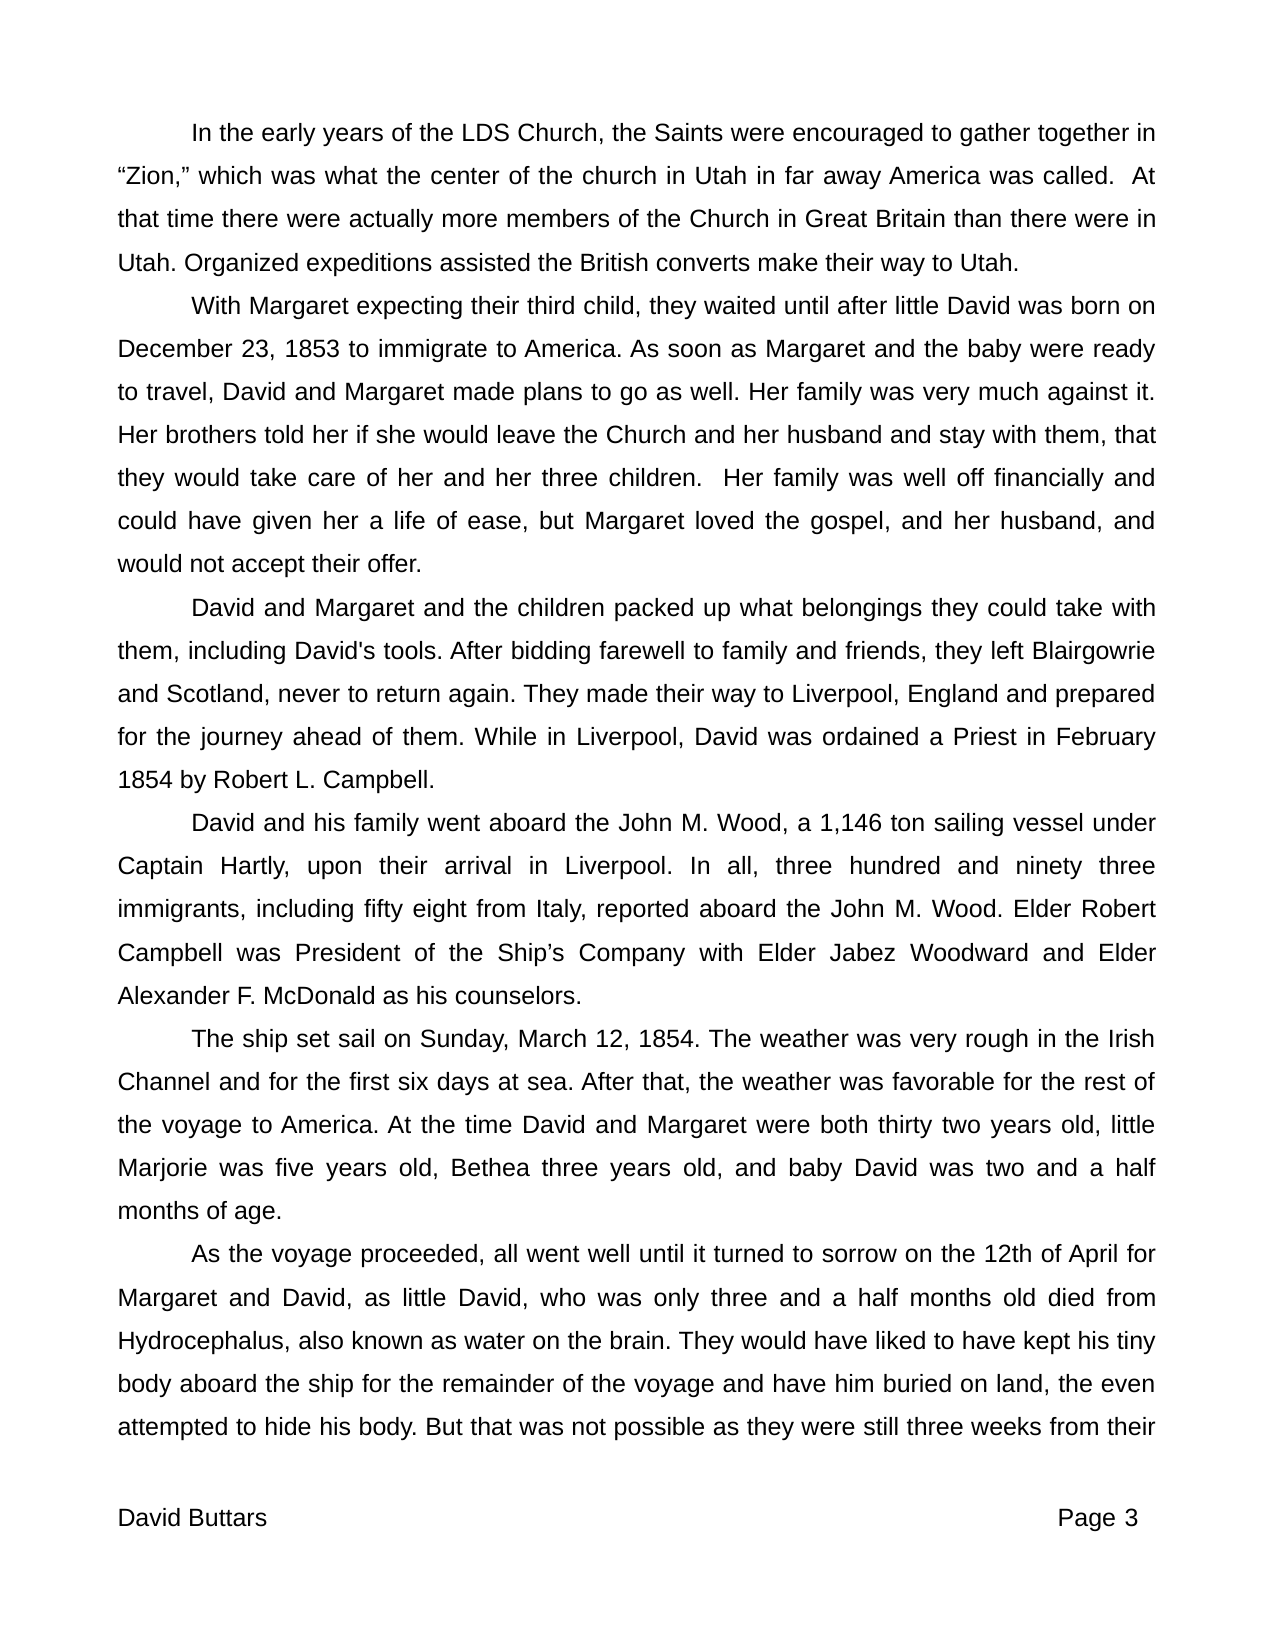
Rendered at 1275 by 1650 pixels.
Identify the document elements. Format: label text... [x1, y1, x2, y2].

text David and his family went aboard the John M. Wood, a 1,146 ton sailing vessel under Captain Hartly, upon their arrival in Liverpool. In all, three hundred and ninety three immigrants, including fifty eight from Italy, reported aboard the John M. Wood. Elder Robert Campbell was President of the Ship’s Company with Elder Jabez Woodward and Elder Alexander F. McDonald as his counselors. [117, 808, 1158, 1009]
text David and Margaret and the children packed up what belongings they could take with them, including David's tools. After bidding farewell to family and friends, they left Blairgowrie and Scotland, never to return again. They made their way to Liverpool, England and prepared for the journey ahead of them. While in Liverpool, David was ordained a Priest in February 1854 by Robert L. Campbell. [117, 592, 1158, 794]
text In the early years of the LDS Church, the Saints were encouraged to gather together in “Zion,” which was what the center of the church in Utah in far away America was called. At that time there were actually more members of the Church in Great Britain than there were in Utah. Organized expeditions assisted the British converts make their way to Utah. [117, 118, 1158, 276]
text As the voyage proceeded, all went well until it turned to sorrow on the 12th of April for Margaret and David, as little David, who was only three and a half months old died from Hydrocephalus, also known as water on the brain. They would have liked to have kept his tiny body aboard the ship for the remainder of the voyage and have him buried on land, the even attempted to hide his body. But that was not possible as they were still three weeks from their [117, 1239, 1158, 1441]
text With Margaret expecting their third child, they waited until after little David was born on December 23, 1853 to immigrate to America. As soon as Margaret and the baby were ready to travel, David and Margaret made plans to go as well. Her family was very much against it. Her brothers told her if she would leave the Church and her husband and stay with them, that they would take care of her and her three children. Her family was well off financially and could have given her a life of ease, but Margaret loved the gospel, and her husband, and would not accept their offer. [117, 291, 1158, 578]
text The ship set sail on Sunday, March 12, 1854. The weather was very rough in the Irish Channel and for the first six days at sea. After that, the weather was favorable for the rest of the voyage to America. At the time David and Margaret were both thirty two years old, little Marjorie was five years old, Bethea three years old, and baby David was two and a half months of age. [117, 1024, 1158, 1225]
